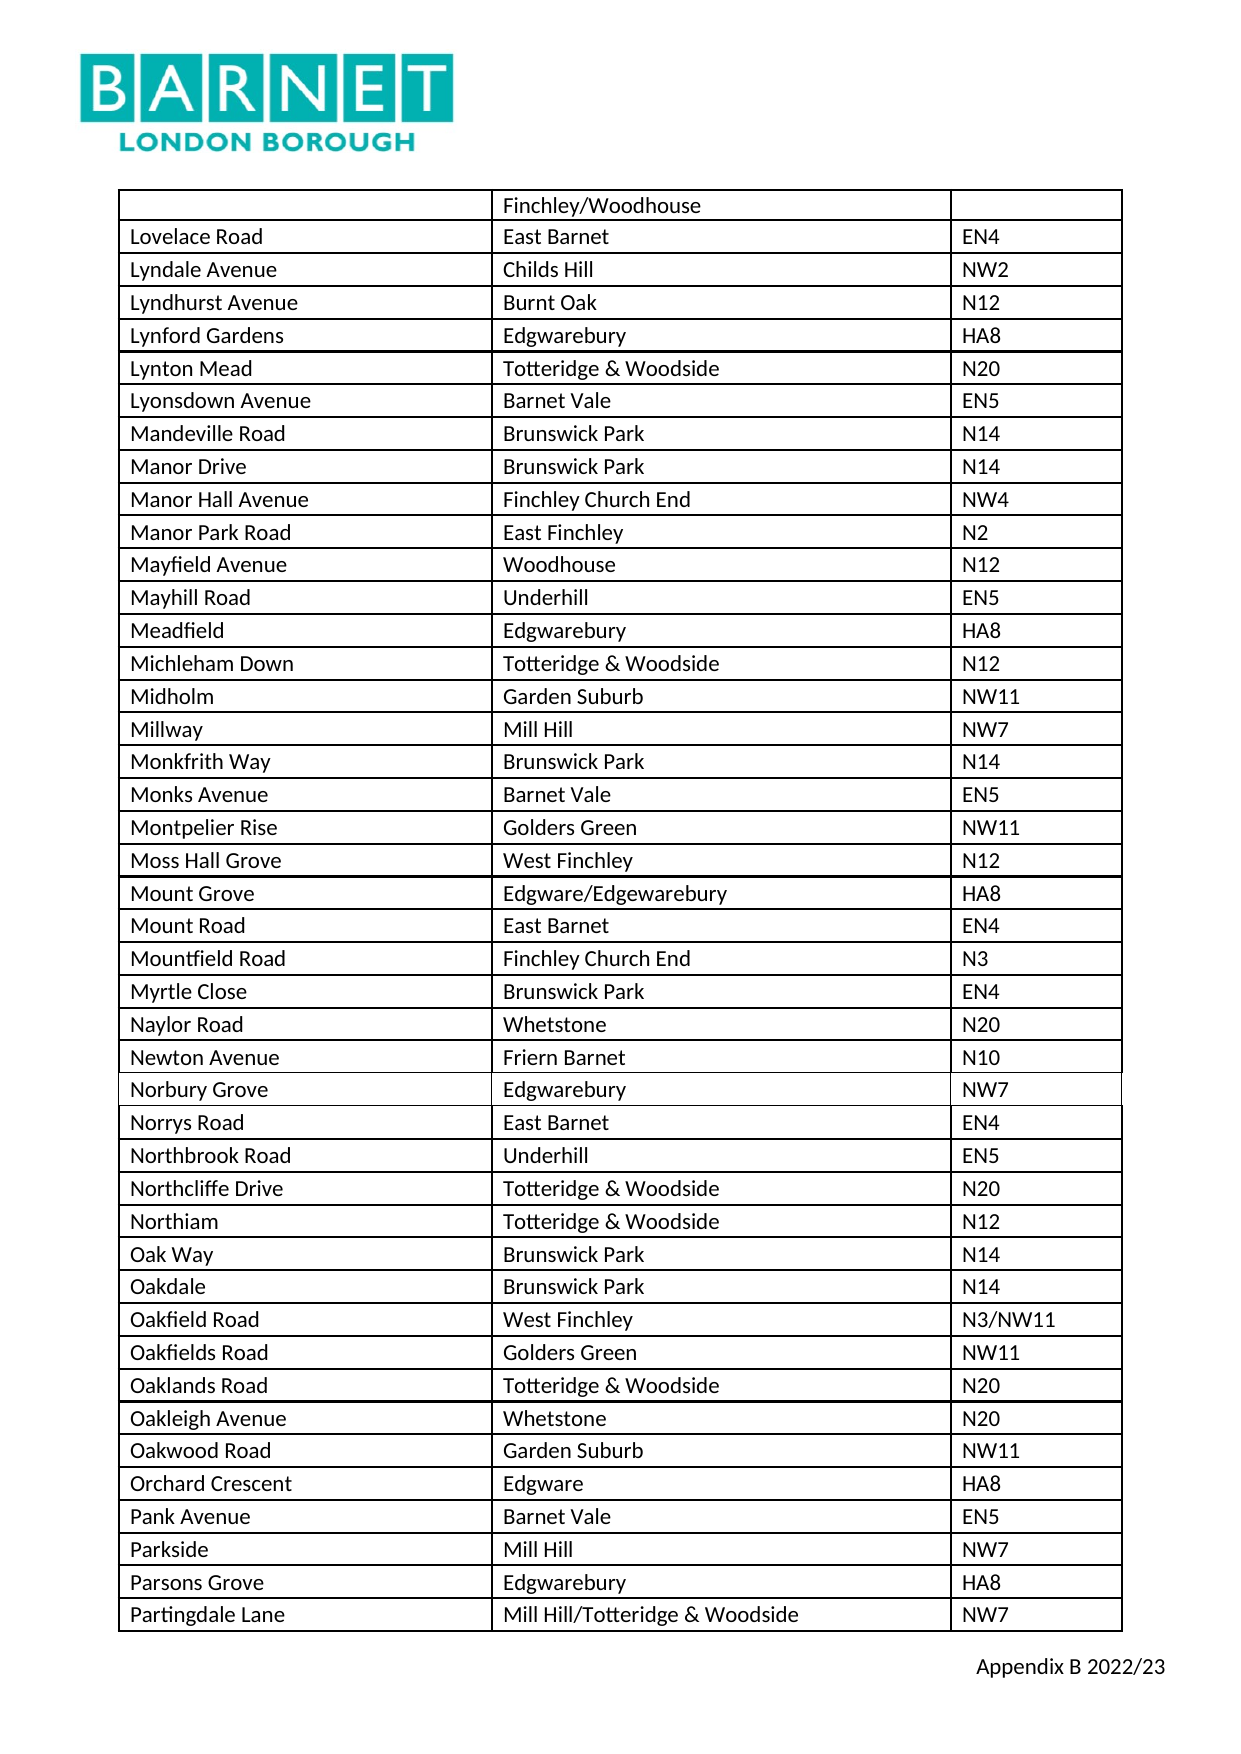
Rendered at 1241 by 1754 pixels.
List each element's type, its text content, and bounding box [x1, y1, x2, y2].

table_cell Northbrook Road [120, 1140, 491, 1171]
table_cell Moss Hall Grove [120, 845, 491, 875]
table_cell Northiam [120, 1206, 491, 1236]
table_cell Oakfield Road [120, 1304, 491, 1335]
table_cell N12 [952, 648, 1121, 678]
table_cell N2 [952, 516, 1121, 547]
table_cell Finchley Church End [493, 943, 950, 974]
table_cell Totteridge & Woodside [493, 648, 950, 678]
table_cell Millway [120, 713, 491, 744]
table_cell NW7 [951, 1073, 1121, 1105]
table_cell Brunswick Park [493, 746, 950, 777]
table_cell N12 [952, 1206, 1121, 1236]
table_cell Brunswick Park [493, 976, 950, 1007]
table_cell Michleham Down [120, 648, 491, 678]
table_cell Lyndale Avenue [120, 254, 491, 285]
table_cell NW11 [952, 681, 1121, 711]
table_cell Edgware [493, 1468, 950, 1499]
table_cell EN4 [952, 1106, 1121, 1138]
table_cell EN4 [952, 910, 1121, 941]
table_cell Golders Green [493, 1337, 950, 1367]
table_cell Barnet Vale [493, 779, 950, 810]
table_cell N12 [952, 845, 1121, 875]
table_cell N3 [952, 943, 1121, 974]
table_cell Oak Way [120, 1238, 491, 1269]
table_cell HA8 [952, 615, 1121, 646]
table_cell Monkfrith Way [120, 746, 491, 777]
table_cell EN5 [952, 779, 1121, 810]
table_cell EN5 [952, 385, 1121, 416]
table_cell Mill Hill [493, 1534, 950, 1564]
table_cell Oaklands Road [120, 1370, 491, 1400]
table_cell Whetstone [493, 1403, 950, 1433]
table_cell Whetstone [493, 1009, 950, 1039]
table_cell Totteridge & Woodside [493, 1206, 950, 1236]
table_cell Mill Hill [493, 713, 950, 744]
table_cell NW7 [952, 1534, 1121, 1564]
table_cell Norrys Road [120, 1106, 491, 1138]
table_cell Brunswick Park [493, 1271, 950, 1302]
table_cell HA8 [952, 320, 1121, 350]
table_cell Oakwood Road [120, 1435, 491, 1466]
table_cell Edgwarebury [493, 615, 950, 646]
table_cell Finchley Church End [493, 484, 950, 514]
table_cell [120, 191, 491, 219]
table_cell Lovelace Road [120, 221, 491, 252]
table_cell Norbury Grove [119, 1073, 491, 1105]
table_cell Northcliffe Drive [120, 1173, 491, 1203]
table_cell N20 [952, 1370, 1121, 1400]
table_cell Brunswick Park [493, 1238, 950, 1269]
table_cell Midholm [120, 681, 491, 711]
table_cell Brunswick Park [493, 418, 950, 449]
table_cell EN5 [952, 582, 1121, 613]
table_cell Montpelier Rise [120, 812, 491, 842]
table_cell East Barnet [493, 910, 950, 941]
table_cell Totteridge & Woodside [493, 1173, 950, 1203]
table_cell Golders Green [493, 812, 950, 842]
table_cell Underhill [493, 582, 950, 613]
table_cell Monks Avenue [120, 779, 491, 810]
table_cell N12 [952, 287, 1121, 317]
table_cell EN5 [952, 1501, 1121, 1532]
table_cell Oakdale [120, 1271, 491, 1302]
table_cell HA8 [952, 1566, 1121, 1597]
table_cell Myrtle Close [120, 976, 491, 1007]
table_cell East Barnet [493, 221, 950, 252]
table_cell Manor Park Road [120, 516, 491, 547]
table_cell NW2 [952, 254, 1121, 285]
table_cell East Finchley [493, 516, 950, 547]
table_cell Manor Hall Avenue [120, 484, 491, 514]
table_cell Barnet Vale [493, 1501, 950, 1532]
table_cell East Barnet [493, 1106, 950, 1138]
table_cell Lyndhurst Avenue [120, 287, 491, 317]
table_cell N20 [952, 353, 1121, 383]
table_cell West Finchley [493, 845, 950, 875]
table_cell [952, 191, 1121, 219]
table_cell EN5 [952, 1140, 1121, 1171]
table_cell NW4 [952, 484, 1121, 514]
table_cell Orchard Crescent [120, 1468, 491, 1499]
table_cell N14 [952, 451, 1121, 482]
table_cell Friern Barnet [493, 1041, 950, 1072]
table_cell Totteridge & Woodside [493, 1370, 950, 1400]
table_cell HA8 [952, 878, 1121, 908]
table_cell Mountfield Road [120, 943, 491, 974]
table_cell Meadfield [120, 615, 491, 646]
table_cell Lynton Mead [120, 353, 491, 383]
table_cell N14 [952, 746, 1121, 777]
table_cell N20 [952, 1009, 1121, 1039]
table_cell NW7 [952, 1599, 1121, 1630]
table_cell NW7 [952, 713, 1121, 744]
table_cell Mandeville Road [120, 418, 491, 449]
table_cell Lyonsdown Avenue [120, 385, 491, 416]
table_cell HA8 [952, 1468, 1121, 1499]
table_cell Finchley/Woodhouse [493, 191, 950, 219]
table_cell N10 [952, 1041, 1121, 1072]
table_cell Edgwarebury [493, 1566, 950, 1597]
table_cell Barnet Vale [493, 385, 950, 416]
table_cell Underhill [493, 1140, 950, 1171]
table_cell Totteridge & Woodside [493, 353, 950, 383]
table_cell N3/NW11 [952, 1304, 1121, 1335]
table_cell Garden Suburb [493, 1435, 950, 1466]
table_cell EN4 [952, 976, 1121, 1007]
table_cell Partingdale Lane [120, 1599, 491, 1630]
table_cell Newton Avenue [120, 1041, 491, 1072]
table_cell N20 [952, 1403, 1121, 1433]
table_cell Parsons Grove [120, 1566, 491, 1597]
table_cell West Finchley [493, 1304, 950, 1335]
table_cell NW11 [952, 812, 1121, 842]
table_cell EN4 [952, 221, 1121, 252]
table_cell Pank Avenue [120, 1501, 491, 1532]
table_cell N14 [952, 1271, 1121, 1302]
table_cell Mount Grove [120, 878, 491, 908]
table_cell N14 [952, 418, 1121, 449]
table_cell Burnt Oak [493, 287, 950, 317]
table_cell Garden Suburb [493, 681, 950, 711]
table_cell Childs Hill [493, 254, 950, 285]
table_cell Lynford Gardens [120, 320, 491, 350]
table_cell Mayfield Avenue [120, 549, 491, 580]
table_cell N20 [952, 1173, 1121, 1203]
table_cell NW11 [952, 1337, 1121, 1367]
table_cell Brunswick Park [493, 451, 950, 482]
table_cell Woodhouse [493, 549, 950, 580]
table_cell Parkside [120, 1534, 491, 1564]
table_cell Edgware/Edgewarebury [493, 878, 950, 908]
table_cell NW11 [952, 1435, 1121, 1466]
table_cell Oakleigh Avenue [120, 1403, 491, 1433]
table_cell N14 [952, 1238, 1121, 1269]
table_cell N12 [952, 549, 1121, 580]
table_cell Manor Drive [120, 451, 491, 482]
table_cell Naylor Road [120, 1009, 491, 1039]
table_cell Mayhill Road [120, 582, 491, 613]
table_cell Edgwarebury [493, 320, 950, 350]
table_cell Oakfields Road [120, 1337, 491, 1367]
table_cell Mount Road [120, 910, 491, 941]
table_cell Edgwarebury [492, 1073, 950, 1105]
table_cell Mill Hill/Totteridge & Woodside [493, 1599, 950, 1630]
